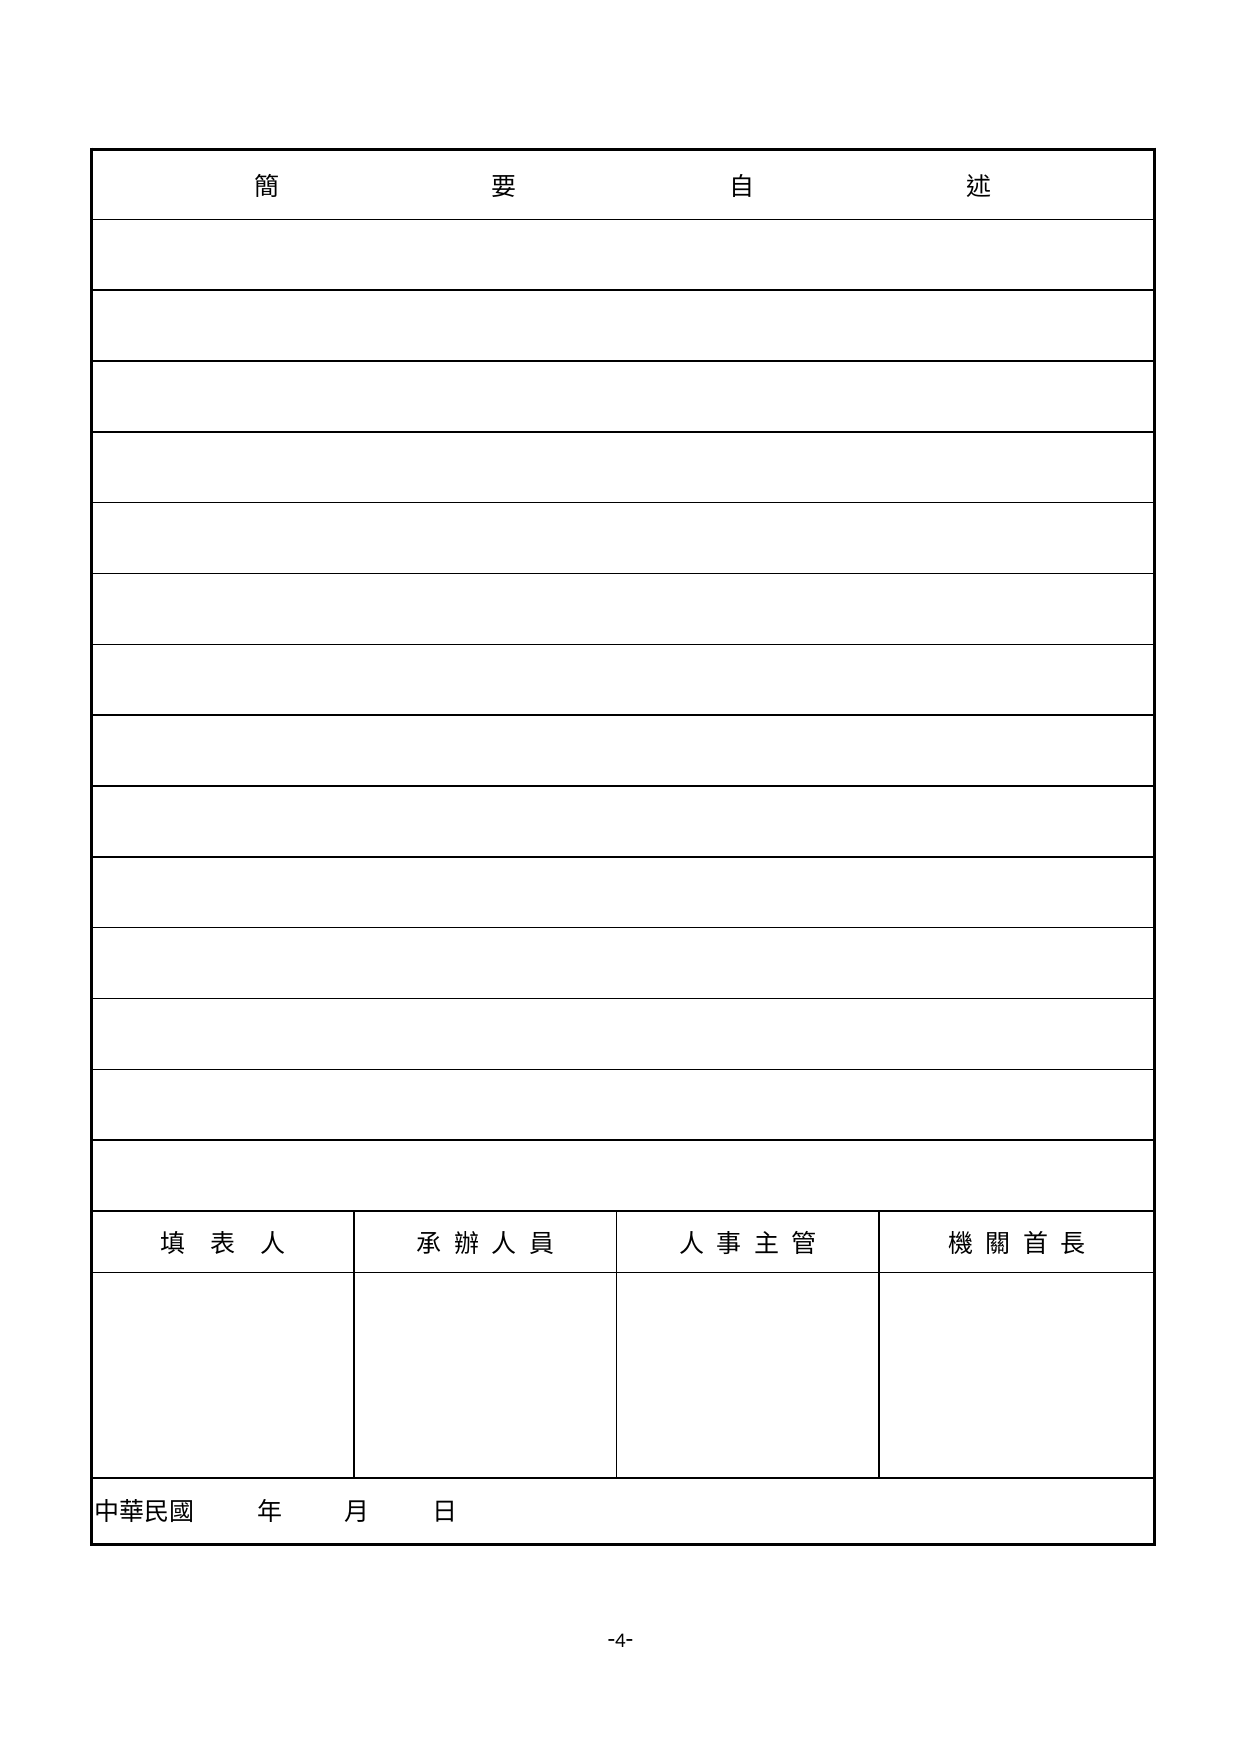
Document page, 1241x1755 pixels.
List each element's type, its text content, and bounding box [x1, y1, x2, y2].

table_cell [93, 787, 1153, 856]
table_cell [355, 1273, 616, 1477]
table_header 簡 要 自 述 [93, 151, 1153, 218]
table_cell [880, 1273, 1153, 1477]
table_cell [93, 220, 1153, 289]
table_cell [93, 433, 1153, 502]
table_cell [93, 645, 1153, 714]
table_cell [93, 999, 1153, 1068]
table_cell 機 關 首 長 [880, 1212, 1153, 1271]
table_cell [93, 1070, 1153, 1139]
table_cell [617, 1273, 878, 1477]
table_cell [93, 1273, 353, 1477]
table_cell 人 事 主 管 [617, 1212, 878, 1271]
table_cell [93, 362, 1153, 431]
table_cell 承 辦 人 員 [355, 1212, 616, 1271]
table_cell [93, 716, 1153, 785]
table_cell [93, 858, 1153, 927]
table_cell 填 表 人 [93, 1212, 353, 1271]
table_cell [93, 928, 1153, 998]
table_cell [93, 1141, 1153, 1210]
table_cell [93, 291, 1153, 360]
table_cell 中華民國 年 月 日 [93, 1479, 1153, 1543]
table_cell [93, 574, 1153, 643]
table_cell [93, 503, 1153, 573]
